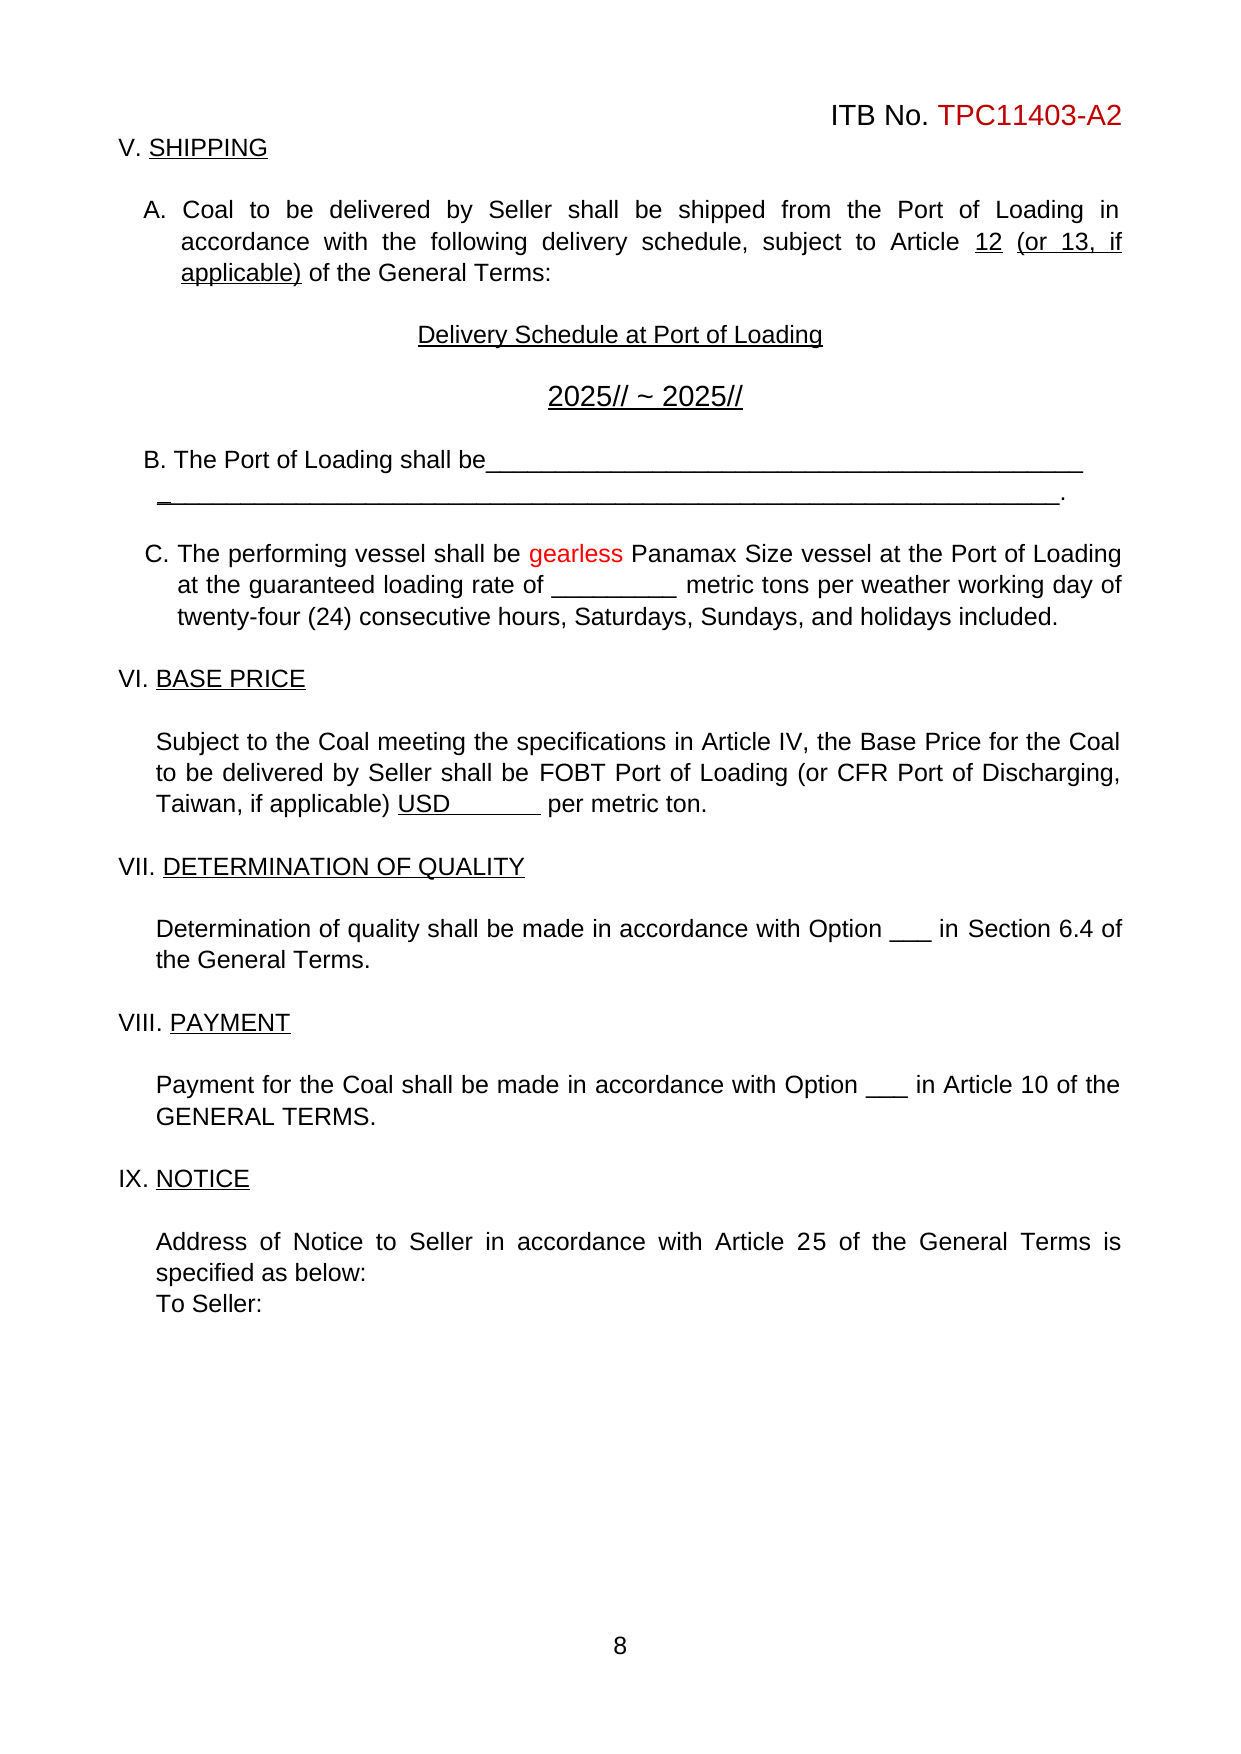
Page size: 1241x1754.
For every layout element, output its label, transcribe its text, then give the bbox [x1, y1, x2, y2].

text VII. DETERMINATION OF QUALITY [118, 850, 1122, 881]
text 2025// ~ 2025// [168, 381, 1122, 413]
text B. The Port of Loading shall be___________________________________________ [143, 444, 1122, 475]
text Payment for the Coal shall be made in accordance with Option ___ in Article 10 of the GENERAL TERMS. [156, 1069, 1122, 1131]
text VIII. PAYMENT [118, 1006, 1122, 1038]
text VI. BASE PRICE [118, 663, 1122, 694]
text Address of Notice to Seller in accordance with Article 25 of the General Terms is specified as below: [156, 1225, 1122, 1288]
text Subject to the Coal meeting the specifications in Article IV, the Base Price for the Coal to be delivered by Seller shall be FOBT Port of Loading (or CFR Port of Discharging, Taiwan, if applicable) USD per metric ton. [156, 725, 1122, 819]
text To Seller: [156, 1288, 1122, 1319]
text Delivery Schedule at Port of Loading [118, 319, 1122, 350]
text IX. NOTICE [118, 1163, 1122, 1194]
text Determination of quality shall be made in accordance with Option ___ in Section 6.4 of the General Terms. [156, 913, 1122, 975]
text A. Coal to be delivered by Seller shall be shipped from the Port of Loading in accordance with the following delivery schedule, subject to Article 12 (or 13, if applicable) of the General Terms: [143, 194, 1122, 288]
text _________________________________________________________________. [143, 475, 1122, 506]
text C. The performing vessel shall be gearless Panamax Size vessel at the Port of Loading at the guaranteed loading rate of _________ metric tons per weather working day of twenty-four (24) consecutive hours, Saturdays, Sundays, and holidays included. [144, 538, 1122, 631]
text V. SHIPPING [118, 131, 1122, 163]
